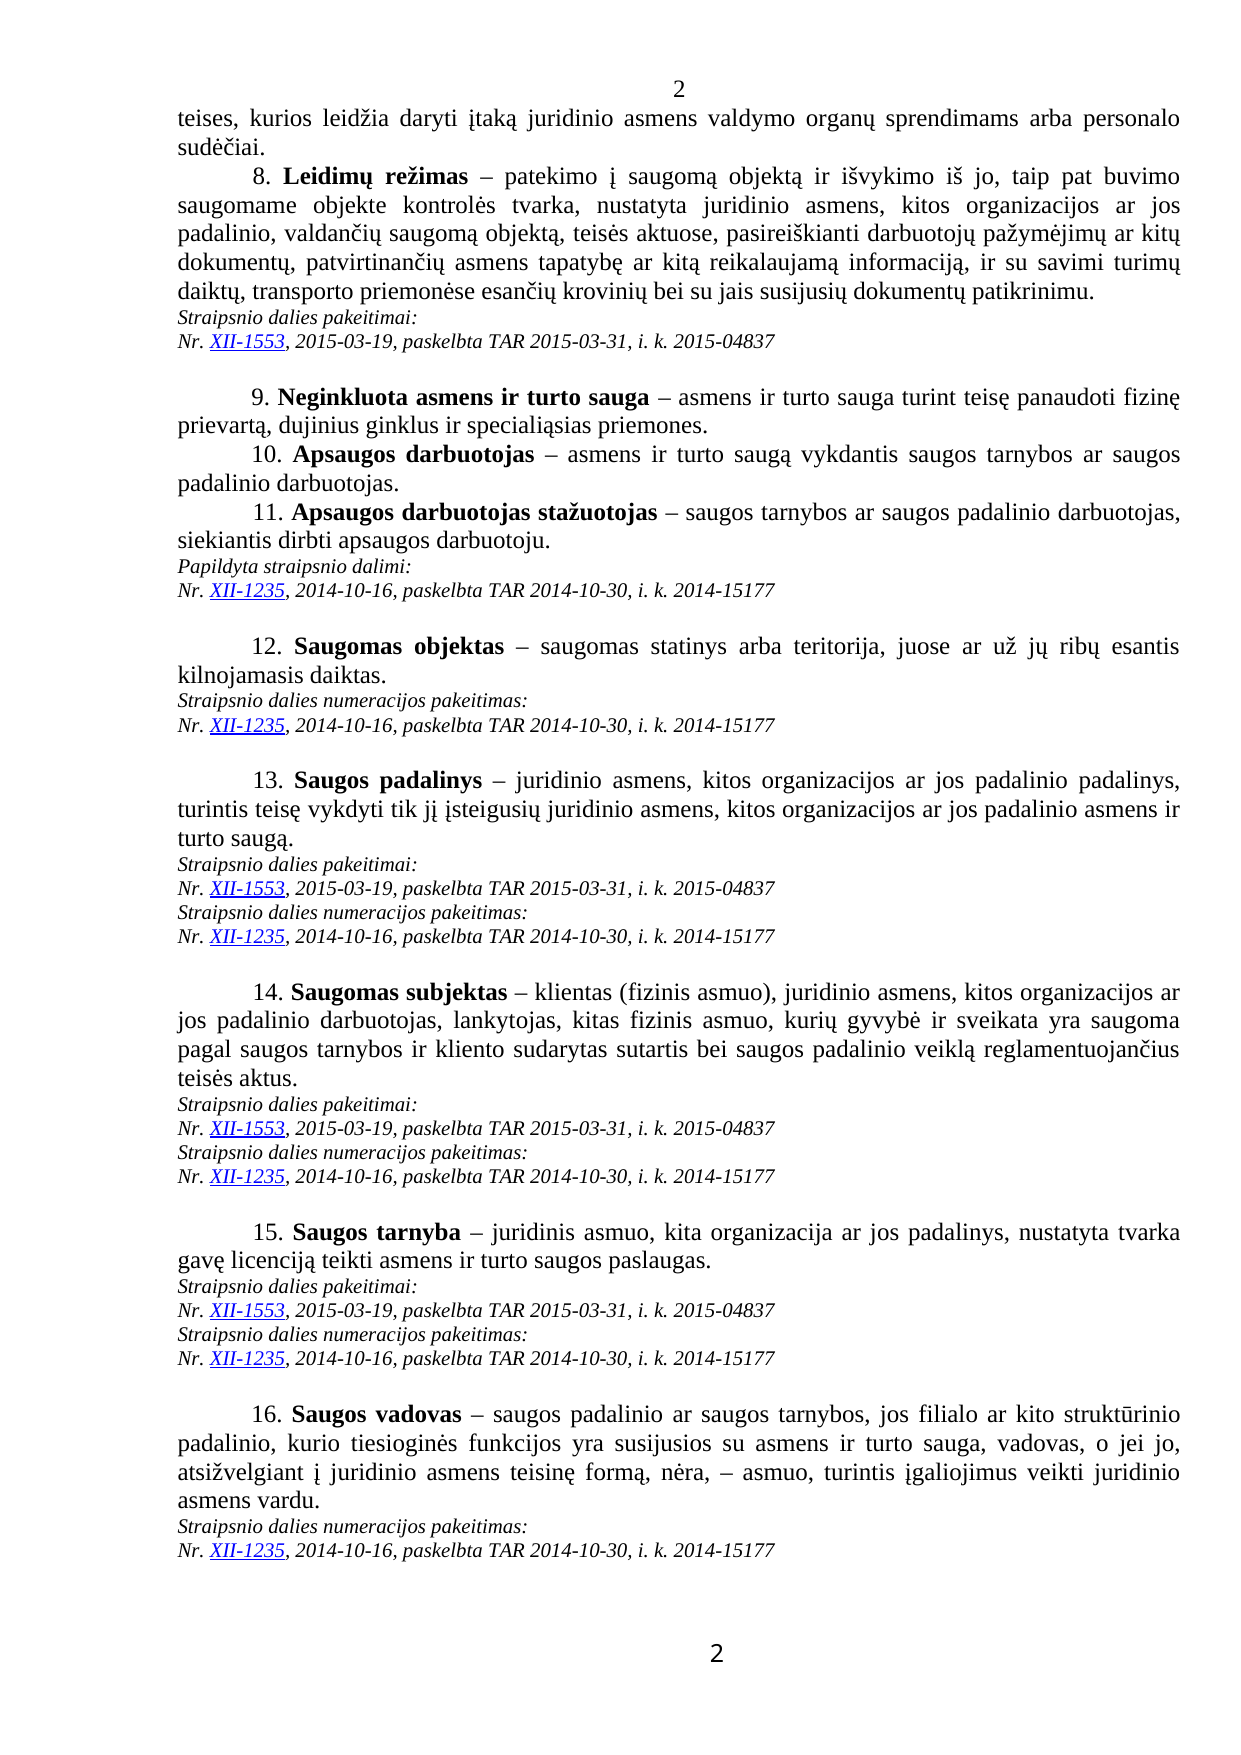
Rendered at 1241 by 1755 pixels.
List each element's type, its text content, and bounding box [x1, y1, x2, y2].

text 12. Saugomas objektas – saugomas statinys arba teritorija, juose ar už jų ribų esantis kilnojamasis daiktas. [177, 631, 1181, 688]
text 9. Neginkluota asmens ir turto sauga – asmens ir turto sauga turint teisę panaudoti fizinę prievartą, dujinius ginklus ir specialiąsias priemones. [177, 382, 1181, 439]
text 14. Saugomas subjektas – klientas (fizinis asmuo), juridinio asmens, kitos organizacijos ar jos padalinio darbuotojas, lankytojas, kitas fizinis asmuo, kurių gyvybė ir sveikata yra saugoma pagal saugos tarnybos ir kliento sudarytas sutartis bei saugos padalinio veiklą reglamentuojančius teisės aktus. [177, 977, 1181, 1092]
text Straipsnio dalies numeracijos pakeitimas: [177, 688, 1181, 712]
text Nr. XII-1553, 2015-03-19, paskelbta TAR 2015-03-31, i. k. 2015-04837 [177, 1116, 1181, 1140]
text Nr. XII-1553, 2015-03-19, paskelbta TAR 2015-03-31, i. k. 2015-04837 [177, 1298, 1181, 1322]
text 13. Saugos padalinys – juridinio asmens, kitos organizacijos ar jos padalinio padalinys, turintis teisę vykdyti tik jį įsteigusių juridinio asmens, kitos organizacijos ar jos padalinio asmens ir turto saugą. [177, 765, 1181, 852]
text Straipsnio dalies pakeitimai: [177, 305, 1181, 329]
text Straipsnio dalies numeracijos pakeitimas: [177, 900, 1181, 924]
text 11. Apsaugos darbuotojas stažuotojas – saugos tarnybos ar saugos padalinio darbuotojas, siekiantis dirbti apsaugos darbuotoju. [177, 497, 1181, 554]
text Nr. XII-1235, 2014-10-16, paskelbta TAR 2014-10-30, i. k. 2014-15177 [177, 1164, 1181, 1188]
text Papildyta straipsnio dalimi: [177, 554, 1181, 578]
text 15. Saugos tarnyba – juridinis asmuo, kita organizacija ar jos padalinys, nustatyta tvarka gavę licenciją teikti asmens ir turto saugos paslaugas. [177, 1217, 1181, 1274]
text 10. Apsaugos darbuotojas – asmens ir turto saugą vykdantis saugos tarnybos ar saugos padalinio darbuotojas. [177, 439, 1181, 497]
text Nr. XII-1235, 2014-10-16, paskelbta TAR 2014-10-30, i. k. 2014-15177 [177, 578, 1181, 602]
text Nr. XII-1235, 2014-10-16, paskelbta TAR 2014-10-30, i. k. 2014-15177 [177, 924, 1181, 948]
text Straipsnio dalies pakeitimai: [177, 1092, 1181, 1116]
text Nr. XII-1235, 2014-10-16, paskelbta TAR 2014-10-30, i. k. 2014-15177 [177, 712, 1181, 737]
text Straipsnio dalies numeracijos pakeitimas: [177, 1514, 1181, 1538]
text Straipsnio dalies pakeitimai: [177, 852, 1181, 876]
text teises, kurios leidžia daryti įtaką juridinio asmens valdymo organų sprendimams arba personalo sudėčiai. [177, 103, 1181, 161]
text Straipsnio dalies pakeitimai: [177, 1274, 1181, 1298]
text Nr. XII-1235, 2014-10-16, paskelbta TAR 2014-10-30, i. k. 2014-15177 [177, 1538, 1181, 1562]
text Nr. XII-1553, 2015-03-19, paskelbta TAR 2015-03-31, i. k. 2015-04837 [177, 876, 1181, 900]
text Straipsnio dalies numeracijos pakeitimas: [177, 1140, 1181, 1164]
text Straipsnio dalies numeracijos pakeitimas: [177, 1322, 1181, 1346]
text Nr. XII-1553, 2015-03-19, paskelbta TAR 2015-03-31, i. k. 2015-04837 [177, 329, 1181, 353]
text Nr. XII-1235, 2014-10-16, paskelbta TAR 2014-10-30, i. k. 2014-15177 [177, 1346, 1181, 1370]
text 8. Leidimų režimas – patekimo į saugomą objektą ir išvykimo iš jo, taip pat buvimo saugomame objekte kontrolės tvarka, nustatyta juridinio asmens, kitos organizacijos ar jos padalinio, valdančių saugomą objektą, teisės aktuose, pasireiškianti darbuotojų pažymėjimų ar kitų dokumentų, patvirtinančių asmens tapatybę ar kitą reikalaujamą informaciją, ir su savimi turimų daiktų, transporto priemonėse esančių krovinių bei su jais susijusių dokumentų patikrinimu. [177, 161, 1181, 305]
text 16. Saugos vadovas – saugos padalinio ar saugos tarnybos, jos filialo ar kito struktūrinio padalinio, kurio tiesioginės funkcijos yra susijusios su asmens ir turto sauga, vadovas, o jei jo, atsižvelgiant į juridinio asmens teisinę formą, nėra, – asmuo, turintis įgaliojimus veikti juridinio asmens vardu. [177, 1399, 1181, 1514]
